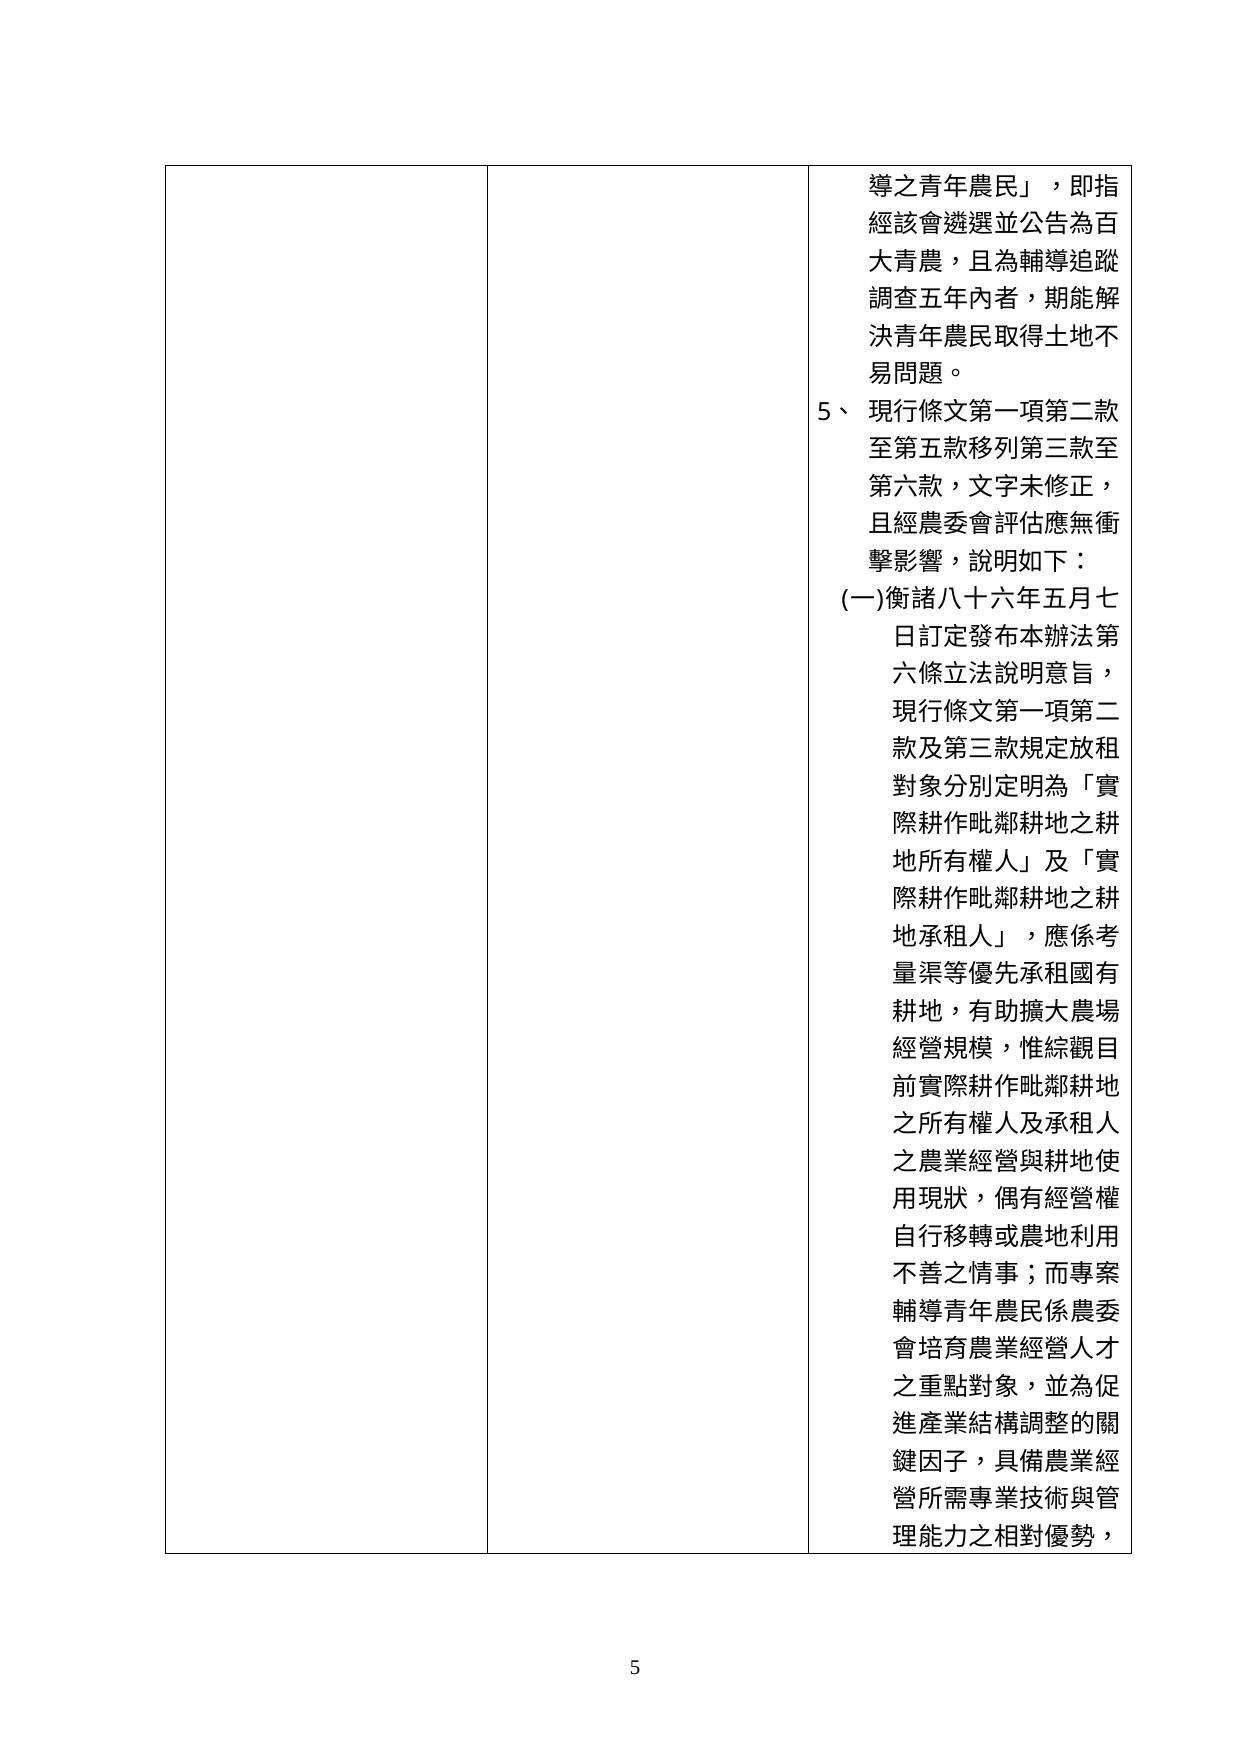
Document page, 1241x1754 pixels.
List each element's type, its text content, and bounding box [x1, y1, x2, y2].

table_cell 導之青年農民」，即指經該會遴選並公告為百大青農，且為輔導追蹤調查五年內者，期能解決青年農民取得土地不易問題。 現行條文第一項第二款至第五款移列第三款至第六款，文字未修正，且經農委會評估應無衝擊影響，說明如下： (一)衡諸八十六年五月七日訂定發布本辦法第六條立法說明意旨，現行條文第一項第二款及第三款規定放租對象分別定明為「實際耕作毗鄰耕地之耕地所有權人」及「實際耕作毗鄰耕地之耕地承租人」，應係考量渠等優先承租國有耕地，有助擴大農場經營規模，惟綜觀目前實際耕作毗鄰耕地之所有權人及承租人之農業經營與耕地使用現狀，偶有經營權自行移轉或農地利用不善之情事；而專案輔導青年農民係農委會培育農業經營人才之重點對象，並為促進產業結構調整的關鍵因子，具備農業經營所需專業技術與管理能力之相對優勢， [809, 166, 1131, 1553]
table_cell [488, 166, 808, 1553]
table_cell [166, 166, 487, 1553]
